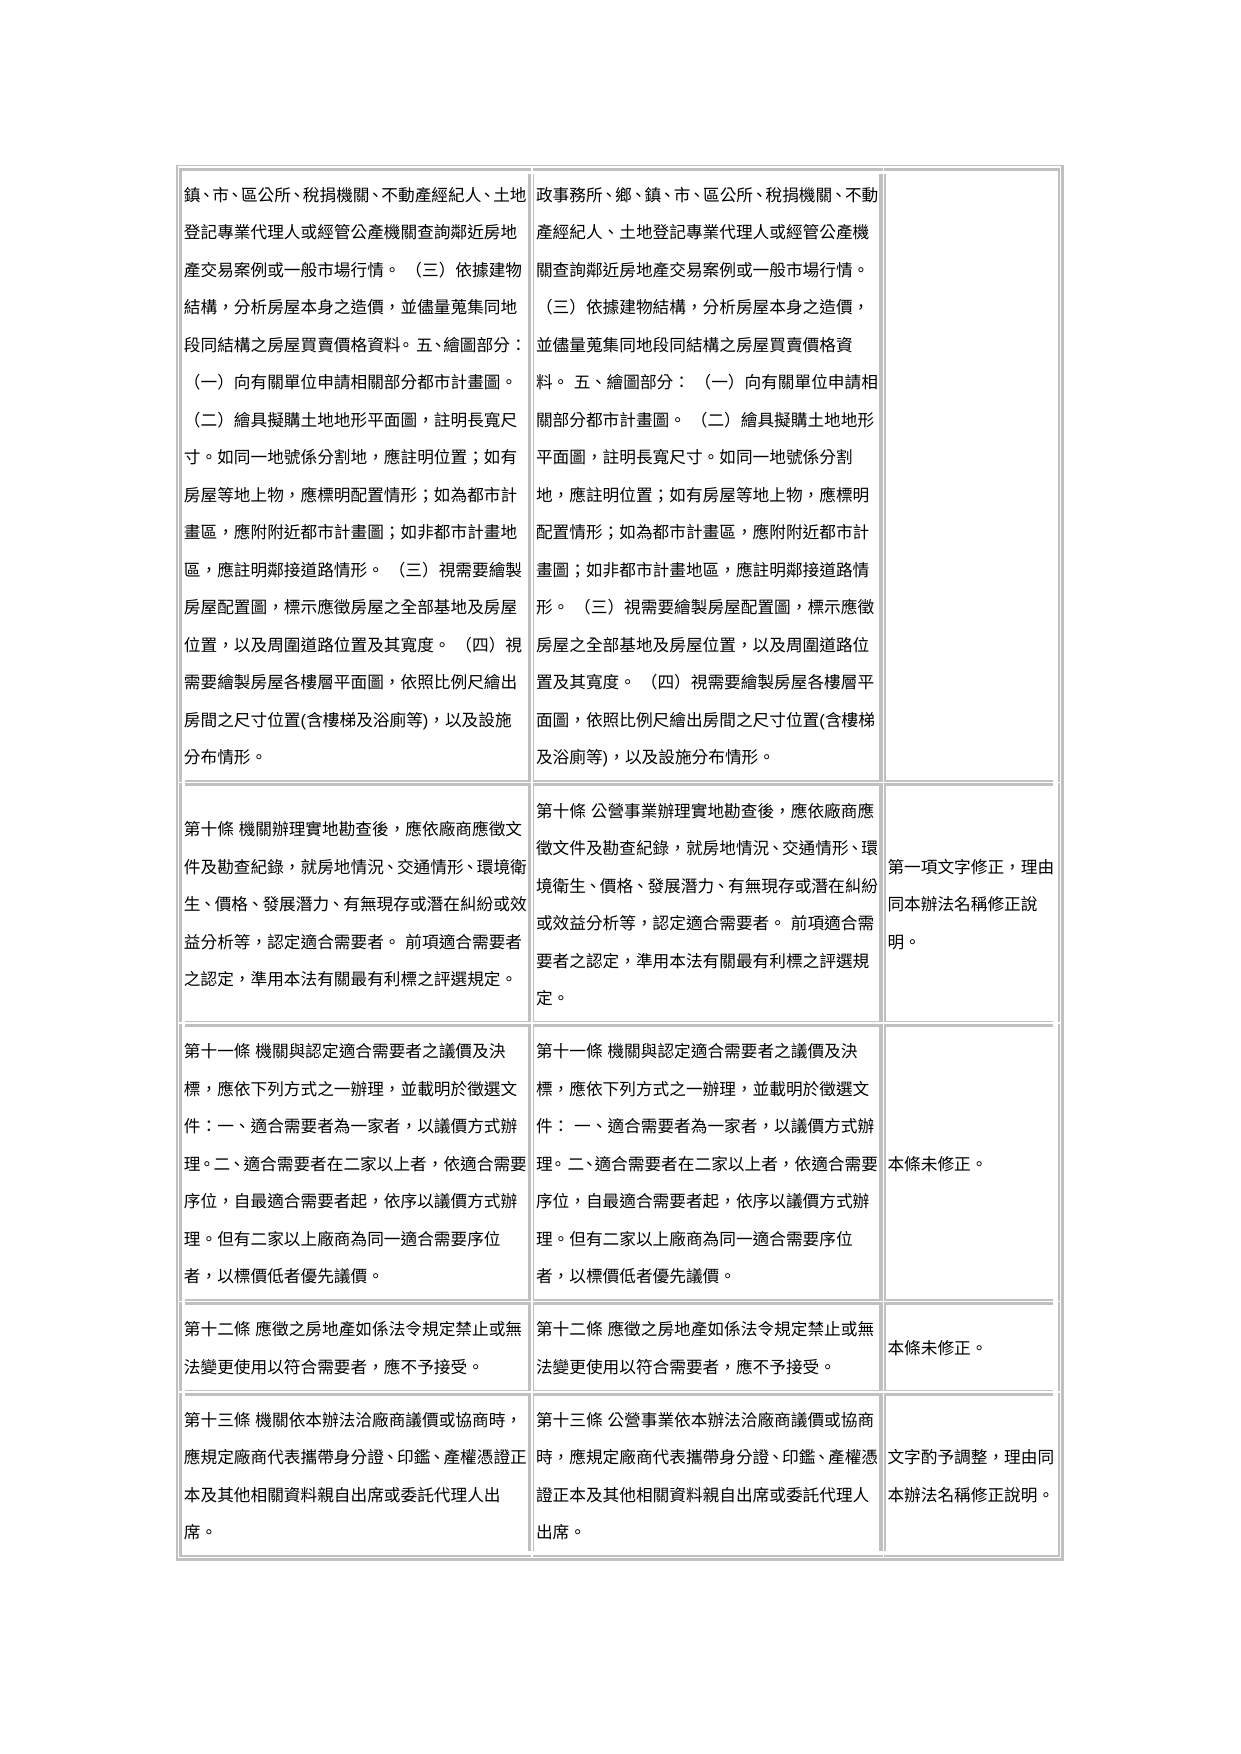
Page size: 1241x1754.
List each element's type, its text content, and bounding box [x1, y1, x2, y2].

table_cell 文字酌予調整，理由同本辦法名稱修正說明。 [883, 1390, 1061, 1555]
table_cell 第十一條 機關與認定適合需要者之議價及決標，應依下列方式之一辦理，並載明於徵選文件： 一、適合需要者為一家者，以議價方式辦理。 二、適合需要者在二家以上者，依適合需要序位，自最適合需要者起，依序以議價方式辦理。但有二家以上廠商為同一適合需要序位者，以標價低者優先議價。 [534, 1027, 879, 1299]
table_cell 政事務所、鄉、鎮、市、區公所、稅捐機關、不動產經紀人、土地登記專業代理人或經管公產機關查詢鄰近房地產交易案例或一般市場行情。 （三）依據建物結構，分析房屋本身之造價，並儘量蒐集同地段同結構之房屋買賣價格資料。 五、繪圖部分： （一）向有關單位申請相關部分都市計畫圖。 （二）繪具擬購土地地形平面圖，註明長寬尺寸。如同一地號係分割地，應註明位置；如有房屋等地上物，應標明配置情形；如為都市計畫區，應附附近都市計畫圖；如非都市計畫地區，應註明鄰接道路情形。 （三）視需要繪製房屋配置圖，標示應徵房屋之全部基地及房屋位置，以及周圍道路位置及其寬度。 （四）視需要繪製房屋各樓層平面圖，依照比例尺繪出房間之尺寸位置(含樓梯及浴廁等)，以及設施分布情形。 [531, 166, 882, 780]
table_cell 第十條 機關辦理實地勘查後，應依廠商應徵文件及勘查紀錄，就房地情況、交通情形、環境衛生、價格、發展潛力、有無現存或潛在糾紛或效益分析等，認定適合需要者。 前項適合需要者之認定，準用本法有關最有利標之評選規定。 [179, 780, 531, 1021]
table_cell 本條未修正。 [883, 1299, 1061, 1389]
table_cell [883, 166, 1061, 780]
table_cell 第十三條 機關依本辦法洽廠商議價或協商時，應規定廠商代表攜帶身分證、印鑑、產權憑證正本及其他相關資料親自出席或委託代理人出席。 [179, 1390, 531, 1555]
table_cell 第十二條 應徵之房地產如係法令規定禁止或無法變更使用以符合需要者，應不予接受。 [534, 1305, 879, 1389]
table_cell 第十一條 機關與認定適合需要者之議價及決標，應依下列方式之一辦理，並載明於徵選文件：一、適合需要者為一家者，以議價方式辦理。二、適合需要者在二家以上者，依適合需要序位，自最適合需要者起，依序以議價方式辦理。但有二家以上廠商為同一適合需要序位者，以標價低者優先議價。 [179, 1021, 531, 1299]
table_cell 第一項文字修正，理由同本辦法名稱修正說明。 [883, 780, 1061, 1021]
table_cell 第十二條 應徵之房地產如係法令規定禁止或無法變更使用以符合需要者，應不予接受。 [179, 1299, 531, 1389]
table_cell 鎮、市、區公所、稅捐機關、不動產經紀人、土地登記專業代理人或經管公產機關查詢鄰近房地產交易案例或一般市場行情。 （三）依據建物結構，分析房屋本身之造價，並儘量蒐集同地段同結構之房屋買賣價格資料。 五、繪圖部分： （一）向有關單位申請相關部分都市計畫圖。 （二）繪具擬購土地地形平面圖，註明長寬尺寸。如同一地號係分割地，應註明位置；如有房屋等地上物，應標明配置情形；如為都市計畫區，應附附近都市計畫圖；如非都市計畫地區，應註明鄰接道路情形。 （三）視需要繪製房屋配置圖，標示應徵房屋之全部基地及房屋位置，以及周圍道路位置及其寬度。 （四）視需要繪製房屋各樓層平面圖，依照比例尺繪出房間之尺寸位置(含樓梯及浴廁等)，以及設施分布情形。 [182, 171, 531, 780]
table_cell 第十條 公營事業辦理實地勘查後，應依廠商應徵文件及勘查紀錄，就房地情況、交通情形、環境衛生、價格、發展潛力、有無現存或潛在糾紛或效益分析等，認定適合需要者。 前項適合需要者之認定，準用本法有關最有利標之評選規定。 [534, 786, 879, 1021]
table_cell 本條未修正。 [883, 1021, 1061, 1299]
table_cell 第十三條 公營事業依本辦法洽廠商議價或協商時，應規定廠商代表攜帶身分證、印鑑、產權憑證正本及其他相關資料親自出席或委託代理人出席。 [531, 1390, 882, 1555]
